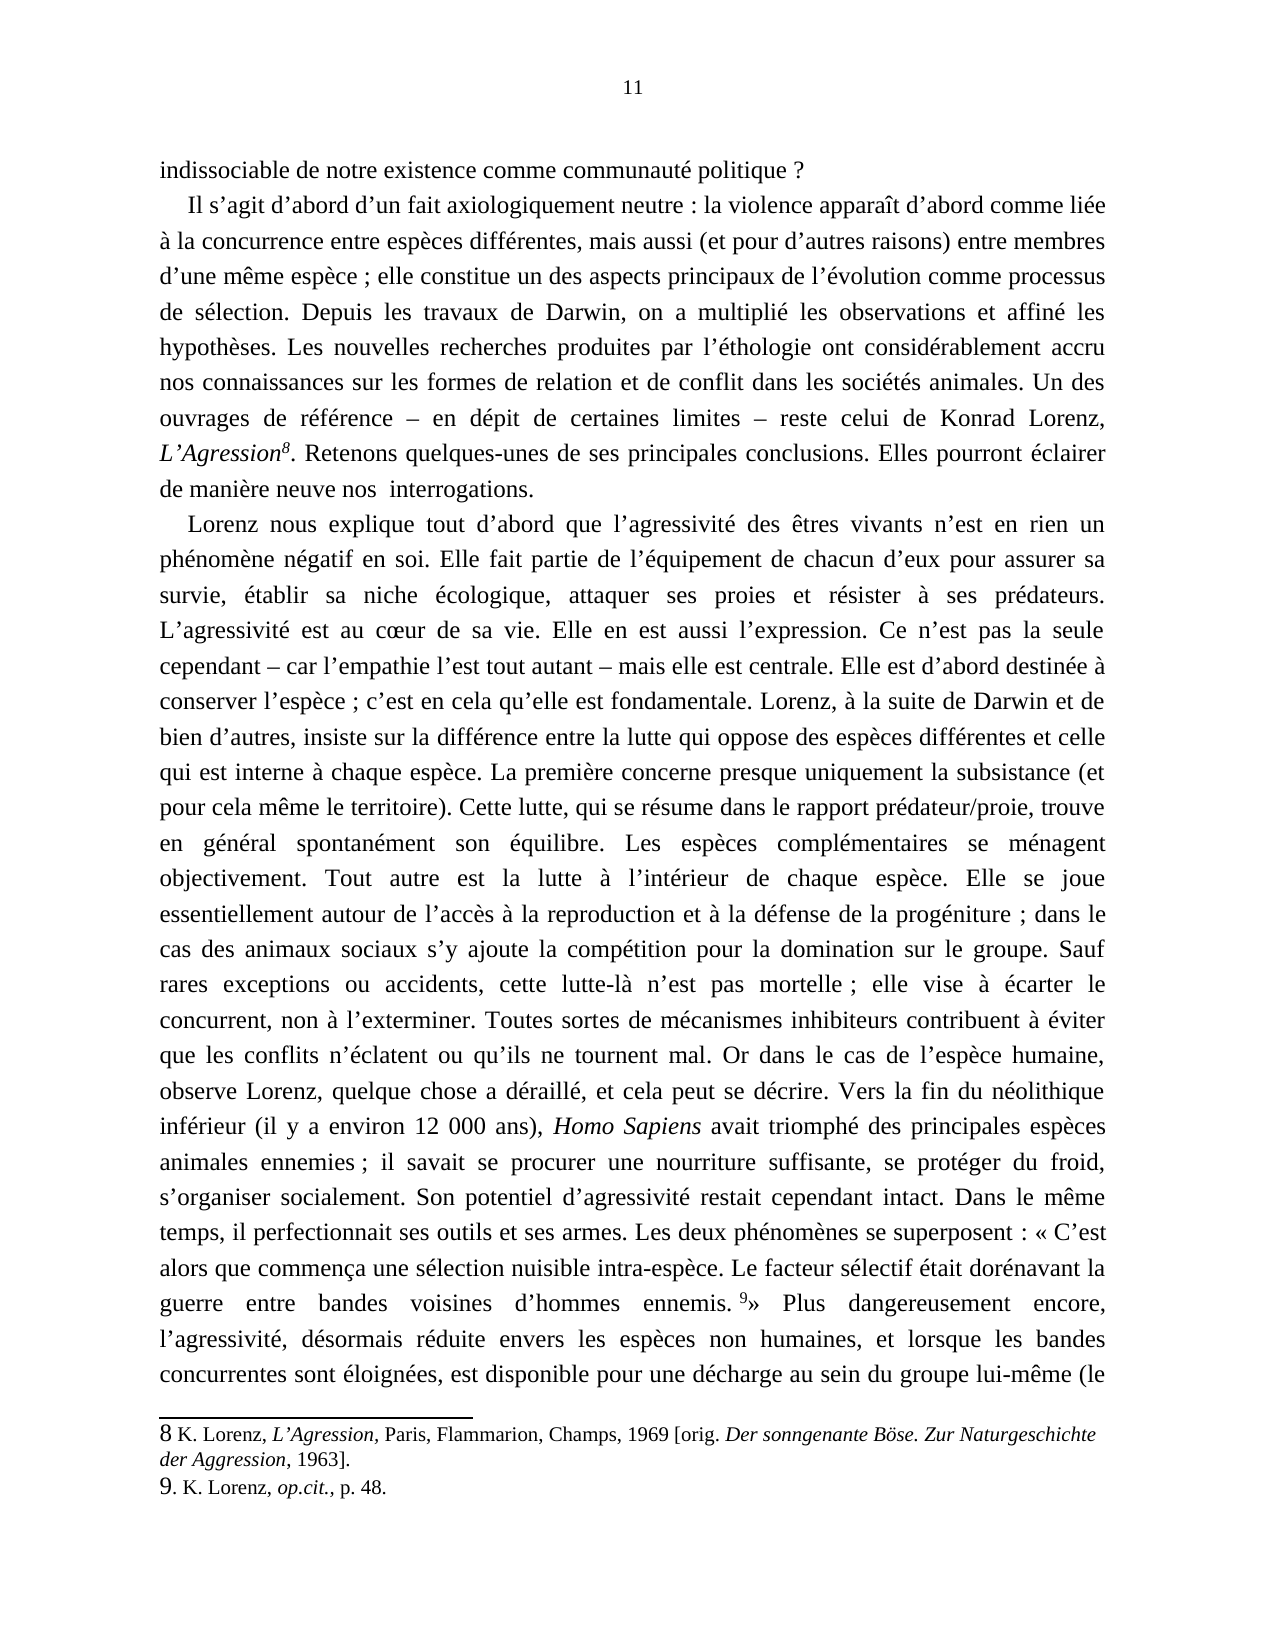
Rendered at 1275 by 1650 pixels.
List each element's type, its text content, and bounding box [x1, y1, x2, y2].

text indissociable de notre existence comme communauté politique ? [159, 150, 1106, 185]
text K. Lorenz, L’Agression, Paris, Flammarion, Champs, 1969 [orig. Der sonngenante Böse. Zur Naturgeschichte der Aggression, 1963]. [159, 1428, 1106, 1476]
text Il s’agit d’abord d’un fait axiologiquement neutre : la violence apparaît d’abord comme liée à la concurrence entre espèces différentes, mais aussi (et pour d’autres raisons) entre membres d’une même espèce ; elle constitue un des aspects principaux de l’évolution comme processus de sélection. Depuis les travaux de Darwin, on a multiplié les observations et affiné les hypothèses. Les nouvelles recherches produites par l’éthologie ont considérablement accru nos connaissances sur les formes de relation et de conflit dans les sociétés animales. Un des ouvrages de référence – en dépit de certaines limites – reste celui de Konrad Lorenz, L’Agression. Retenons quelques-unes de ses principales conclusions. Elles pourront éclairer de manière neuve nos interrogations. [159, 185, 1106, 504]
text Lorenz nous explique tout d’abord que l’agressivité des êtres vivants n’est en rien un phénomène négatif en soi. Elle fait partie de l’équipement de chacun d’eux pour assurer sa survie, établir sa niche écologique, attaquer ses proies et résister à ses prédateurs. L’agressivité est au cœur de sa vie. Elle en est aussi l’expression. Ce n’est pas la seule cependant – car l’empathie l’est tout autant – mais elle est centrale. Elle est d’abord destinée à conserver l’espèce ; c’est en cela qu’elle est fondamentale. Lorenz, à la suite de Darwin et de bien d’autres, insiste sur la différence entre la lutte qui oppose des espèces différentes et celle qui est interne à chaque espèce. La première concerne presque uniquement la subsistance (et pour cela même le territoire). Cette lutte, qui se résume dans le rapport prédateur/proie, trouve en général spontanément son équilibre. Les espèces complémentaires se ménagent objectivement. Tout autre est la lutte à l’intérieur de chaque espèce. Elle se joue essentiellement autour de l’accès à la reproduction et à la défense de la progéniture ; dans le cas des animaux sociaux s’y ajoute la compétition pour la domination sur le groupe. Sauf rares exceptions ou accidents, cette lutte-là n’est pas mortelle ; elle vise à écarter le concurrent, non à l’exterminer. Toutes sortes de mécanismes inhibiteurs contribuent à éviter que les conflits n’éclatent ou qu’ils ne tournent mal. Or dans le cas de l’espèce humaine, observe Lorenz, quelque chose a déraillé, et cela peut se décrire. Vers la fin du néolithique inférieur (il y a environ 12 000 ans), Homo Sapiens avait triomphé des principales espèces animales ennemies ; il savait se procurer une nourriture suffisante, se protéger du froid, s’organiser socialement. Son potentiel d’agressivité restait cependant intact. Dans le même temps, il perfectionnait ses outils et ses armes. Les deux phénomènes se superposent : « C’est alors que commença une sélection nuisible intra-espèce. Le facteur sélectif était dorénavant la guerre entre bandes voisines d’hommes ennemis. » Plus dangereusement encore, l’agressivité, désormais réduite envers les espèces non humaines, et lorsque les bandes concurrentes sont éloignées, est disponible pour une décharge au sein du groupe lui-même (le plus souvent de faible taille) et s’associe aux nouveaux moyens de blesser et de tuer. À la stimulation externe manquante se substitue une stimulation interne permettant l’abréaction (c’est-à-dire la réduction de la tension par la satisfaction attendue). Cela s’observe à propos de toutes sortes d’instincts, qu’ils soient d’agression ou d’attachement. En ce qui concerne les instincts agressifs, le résultat peut être désastreux et ne plus correspondre à une quelconque logique d’évolution. Il y a donc, plus particulièrement dans le cas de l’espèce humaine, ce fait nouveau : que l’agression proprement mortelle intra–spécifique devient possible ; elle n’est plus un accident ; elle devient même un fait constant. Apparaît alors un autre phénomène nouveau : les groupes au sein d’une même espèce tendent à se comporter entre eux comme des espèces différentes. C’est ce que Lorenz, avec d’autres, appelle pseudo–spécification. Pour l’espèce humaine il suggère même de parler de pseudo–spécification culturelle. Ce qui veut dire que les différences dans les modalités de comportement, de langage, d’habillement, d’apparence physique ou autres, sont perçues comme indicateurs d’une non–appartenance à la même espèce que soi. Il s’agit là sans doute d’un des tournants majeurs dans le destin de l’espèce Homo sapiens. Nous en vivons encore tous les jours les effets destructeurs. [159, 504, 1106, 1425]
text . K. Lorenz, op.cit., p. 48. [159, 1476, 1106, 1500]
